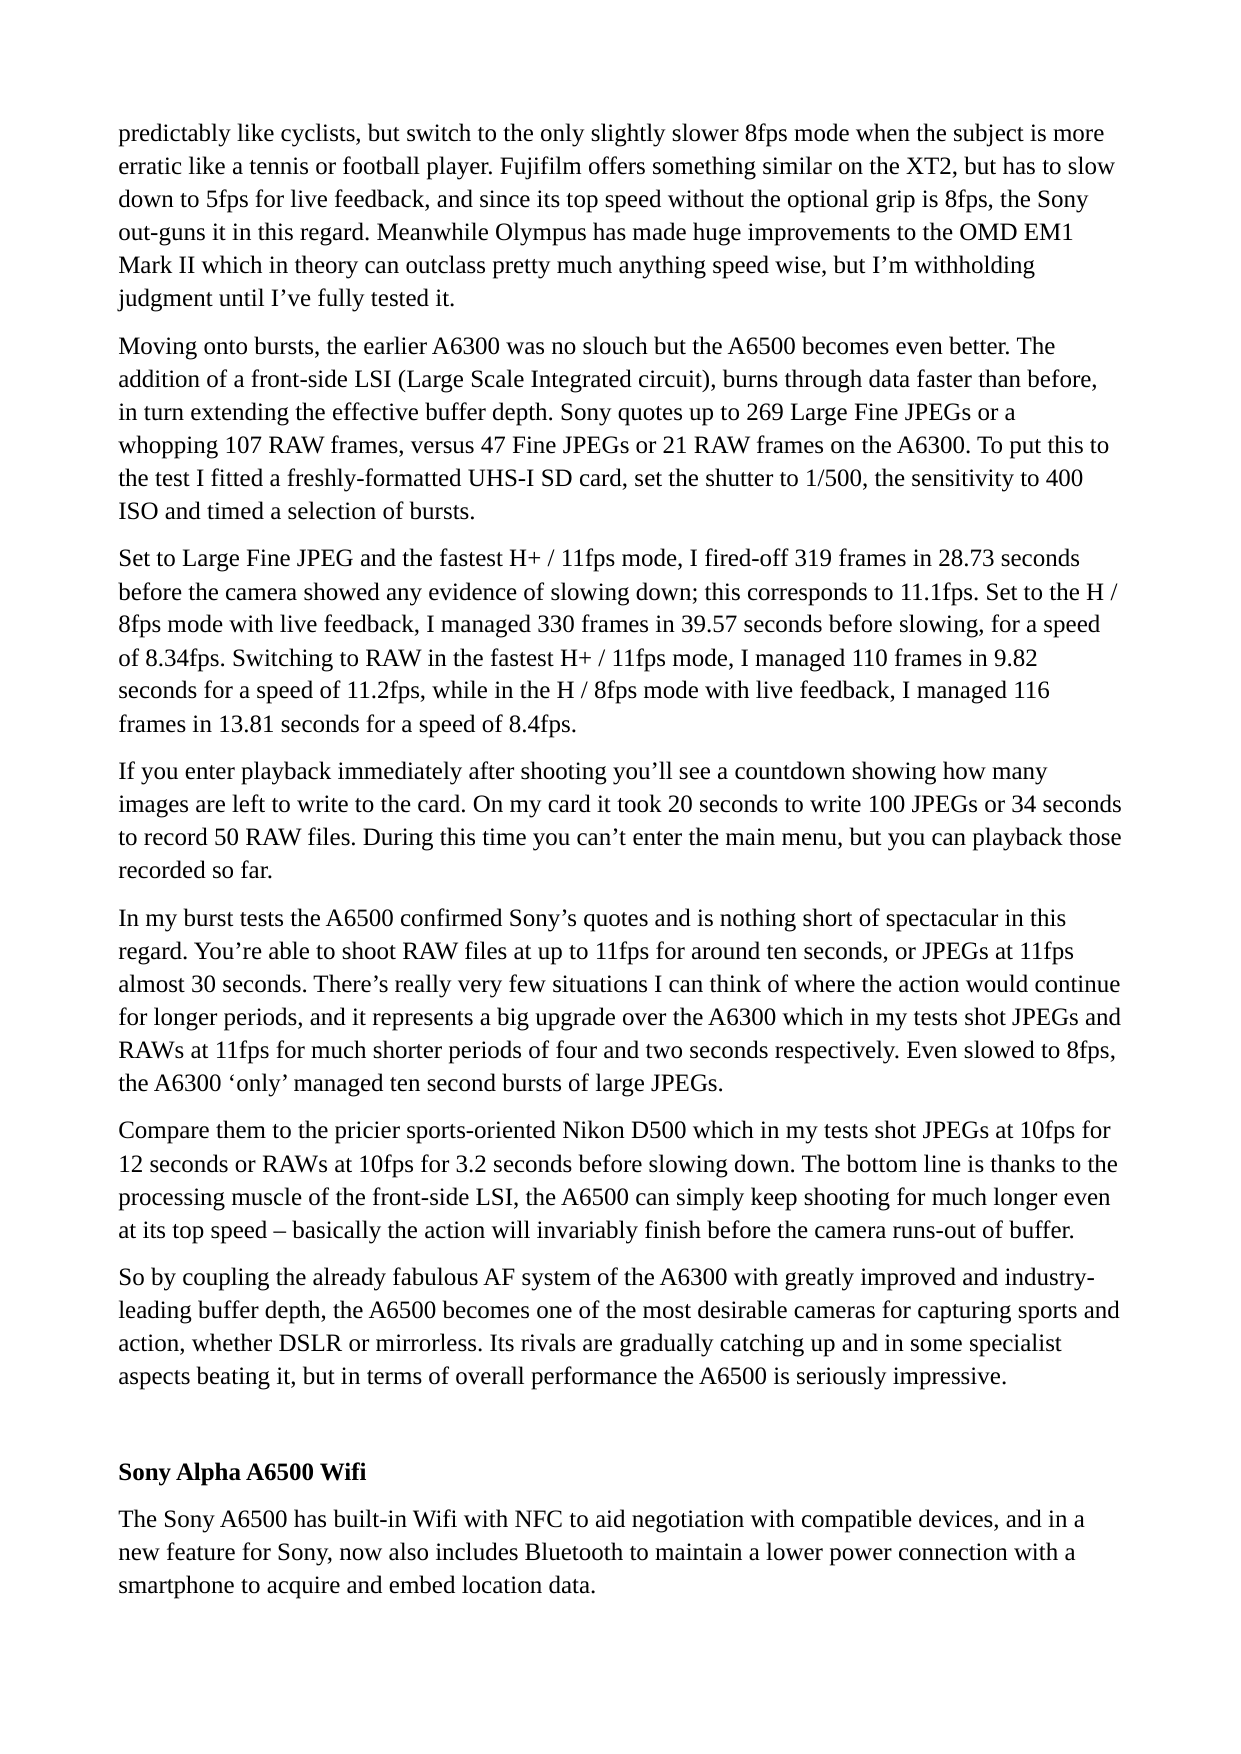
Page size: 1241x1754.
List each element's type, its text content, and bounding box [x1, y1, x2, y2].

text The Sony A6500 has built-in Wifi with NFC to aid negotiation with compatible devices, and in a new feature for Sony, now also includes Bluetooth to maintain a lower power connection with a smartphone to acquire and embed location data. [118, 1504, 1122, 1599]
text So by coupling the already fabulous AF system of the A6300 with greatly improved and industry-leading buffer depth, the A6500 becomes one of the most desirable cameras for capturing sports and action, whether DSLR or mirrorless. Its rivals are gradually catching up and in some specialist aspects beating it, but in terms of overall performance the A6500 is seriously impressive. [118, 1262, 1122, 1390]
text Sony Alpha A6500 Wifi [118, 1457, 1122, 1485]
text Set to Large Fine JPEG and the fastest H+ / 11fps mode, I fired-off 319 frames in 28.73 seconds before the camera showed any evidence of slowing down; this corresponds to 11.1fps. Set to the H / 8fps mode with live feedback, I managed 330 frames in 39.57 seconds before slowing, for a speed of 8.34fps. Switching to RAW in the fastest H+ / 11fps mode, I managed 110 frames in 9.82 seconds for a speed of 11.2fps, while in the H / 8fps mode with live feedback, I managed 116 frames in 13.81 seconds for a speed of 8.4fps. [118, 543, 1122, 737]
text If you enter playback immediately after shooting you’ll see a countdown showing how many images are left to write to the card. On my card it took 20 seconds to write 100 JPEGs or 34 seconds to record 50 RAW files. During this time you can’t enter the main menu, but you can playback those recorded so far. [118, 756, 1122, 884]
text Compare them to the pricier sports-oriented Nikon D500 which in my tests shot JPEGs at 10fps for 12 seconds or RAWs at 10fps for 3.2 seconds before slowing down. The bottom line is thanks to the processing muscle of the front-side LSI, the A6500 can simply keep shooting for much longer even at its top speed – basically the action will invariably finish before the camera runs-out of buffer. [118, 1116, 1122, 1243]
text In my burst tests the A6500 confirmed Sony’s quotes and is nothing short of spectacular in this regard. You’re able to shoot RAW files at up to 11fps for around ten seconds, or JPEGs at 11fps almost 30 seconds. There’s really very few situations I can think of where the action would continue for longer periods, and it represents a big upgrade over the A6300 which in my tests shot JPEGs and RAWs at 11fps for much shorter periods of four and two seconds respectively. Even slowed to 8fps, the A6300 ‘only’ managed ten second bursts of large JPEGs. [118, 903, 1122, 1097]
text Moving onto bursts, the earlier A6300 was no slouch but the A6500 becomes even better. The addition of a front-side LSI (Large Scale Integrated circuit), burns through data faster than before, in turn extending the effective buffer depth. Sony quotes up to 269 Large Fine JPEGs or a whopping 107 RAW frames, versus 47 Fine JPEGs or 21 RAW frames on the A6300. To put this to the test I fitted a freshly-formatted UHS-I SD card, set the shutter to 1/500, the sensitivity to 400 ISO and timed a selection of bursts. [118, 331, 1122, 525]
text predictably like cyclists, but switch to the only slightly slower 8fps mode when the subject is more erratic like a tennis or football player. Fujifilm offers something similar on the XT2, but has to slow down to 5fps for live feedback, and since its top speed without the optional grip is 8fps, the Sony out-guns it in this regard. Meanwhile Olympus has made huge improvements to the OMD EM1 Mark II which in theory can outclass pretty much anything speed wise, but I’m withholding judgment until I’ve fully tested it. [118, 118, 1122, 312]
